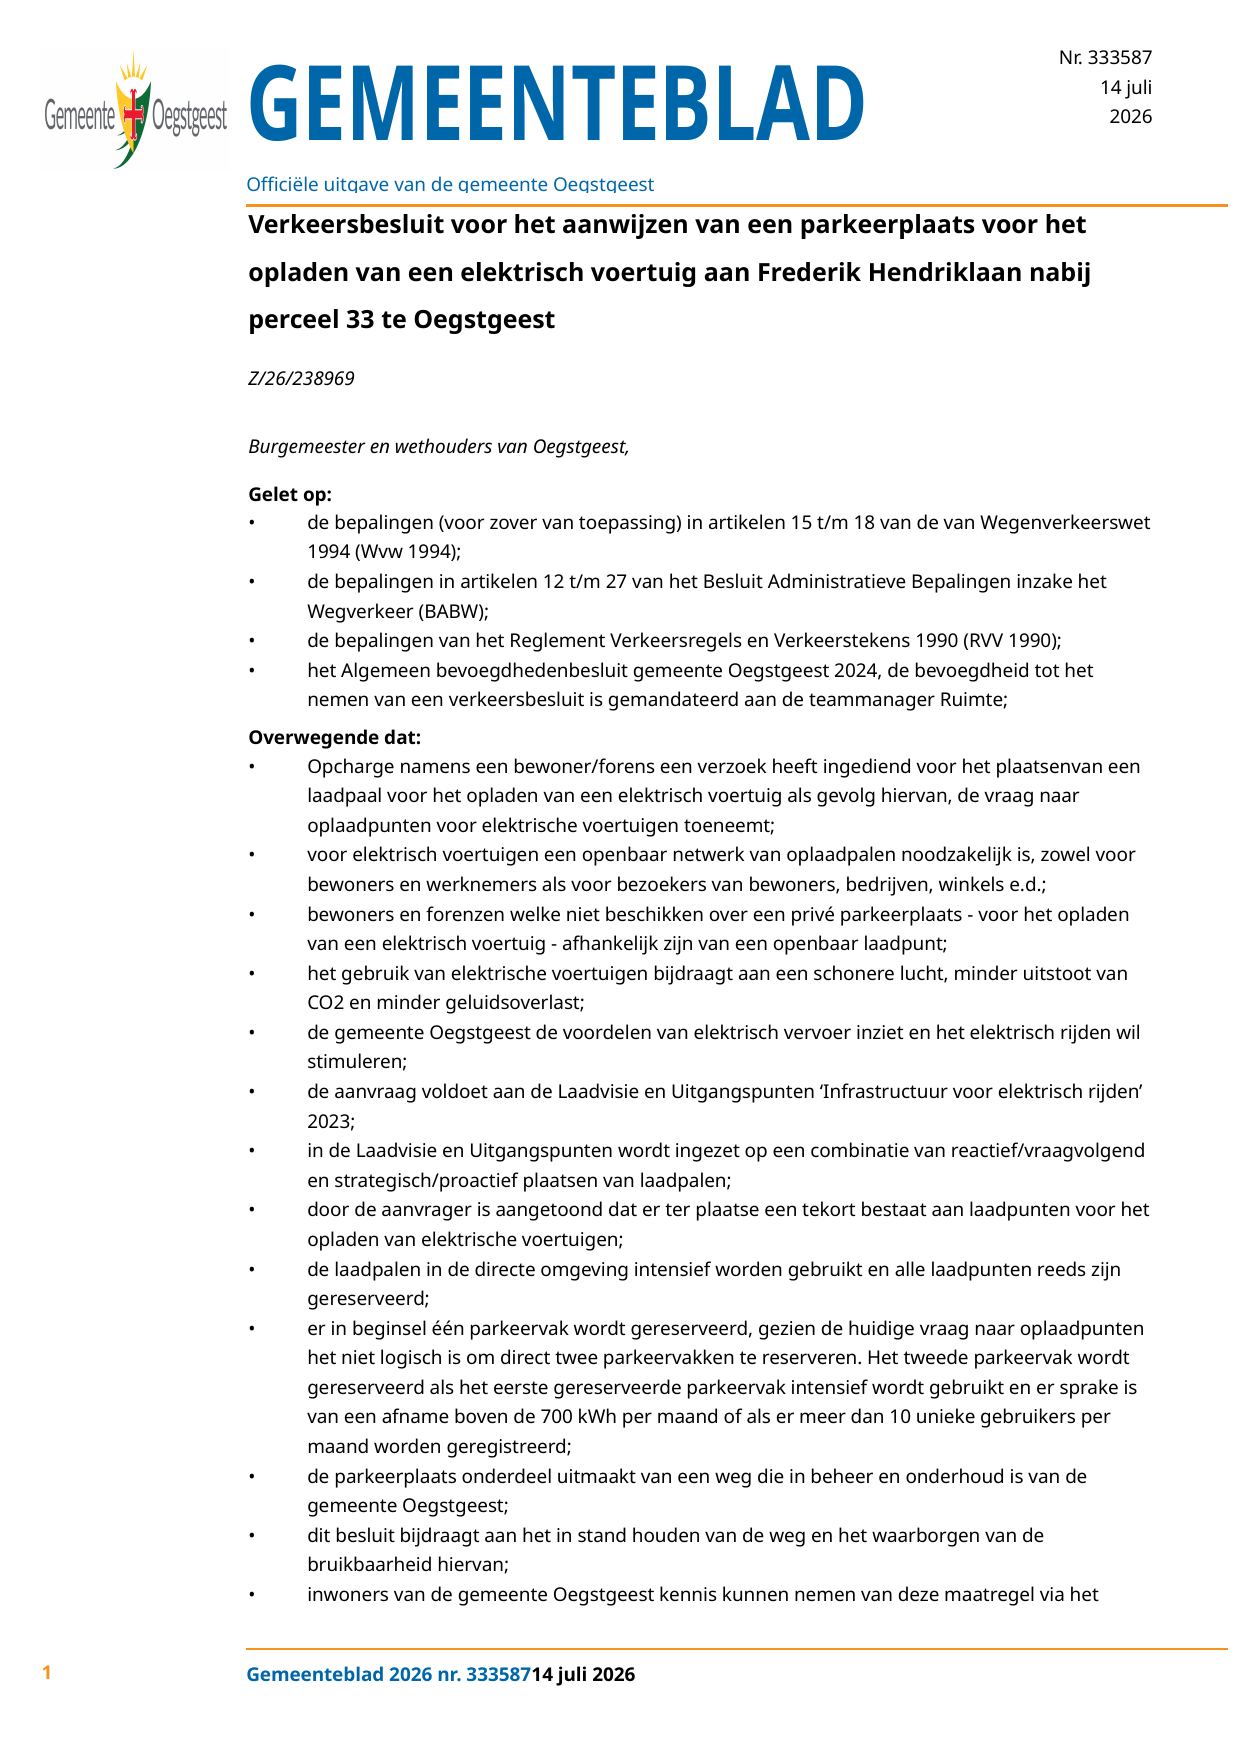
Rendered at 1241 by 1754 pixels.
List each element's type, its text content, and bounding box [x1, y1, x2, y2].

list het gebruik van elektrische voertuigen bijdraagt aan een schonere lucht, minder uitstoot van CO2 en minder geluidsoverlast; [248, 960, 1152, 1015]
list er in beginsel één parkeervak wordt gereserveerd, gezien de huidige vraag naar oplaadpunten het niet logisch is om direct twee parkeervakken te reserveren. Het tweede parkeervak wordt gereserveerd als het eerste gereserveerde parkeervak intensief wordt gebruikt en er sprake is van een afname boven de 700 kWh per maand of als er meer dan 10 unieke gebruikers per maand worden geregistreerd; [248, 1315, 1152, 1459]
text Z/26/238969 [248, 366, 1152, 391]
list voor elektrisch voertuigen een openbaar netwerk van oplaadpalen noodzakelijk is, zowel voor bewoners en werknemers als voor bezoekers van bewoners, bedrijven, winkels e.d.; [248, 842, 1152, 897]
picture [41, 47, 231, 172]
list in de Laadvisie en Uitgangspunten wordt ingezet op een combinatie van reactief/vraagvolgend en strategisch/proactief plaatsen van laadpalen; [248, 1137, 1152, 1193]
list de aanvraag voldoet aan de Laadvisie en Uitgangspunten ‘Infrastructuur voor elektrisch rijden’ 2023; [248, 1078, 1152, 1134]
list de bepalingen (voor zover van toepassing) in artikelen 15 t/m 18 van de van Wegenverkeerswet 1994 (Wvw 1994); [248, 509, 1152, 564]
text Overwegende dat: [248, 724, 1152, 750]
list het Algemeen bevoegdhedenbesluit gemeente Oegstgeest 2024, de bevoegdheid tot het nemen van een verkeersbesluit is gemandateerd aan de teammanager Ruimte; [248, 657, 1152, 712]
list de laadpalen in de directe omgeving intensief worden gebruikt en alle laadpunten reeds zijn gereserveerd; [248, 1256, 1152, 1311]
text Gelet op: [248, 481, 1152, 507]
list de bepalingen in artikelen 12 t/m 27 van het Besluit Administratieve Bepalingen inzake het Wegverkeer (BABW); [248, 568, 1152, 624]
list Opcharge namens een bewoner/forens een verzoek heeft ingediend voor het plaatsenvan een laadpaal voor het opladen van een elektrisch voertuig als gevolg hiervan, de vraag naar oplaadpunten voor elektrische voertuigen toeneemt; [248, 753, 1152, 838]
list dit besluit bijdraagt aan het in stand houden van de weg en het waarborgen van de bruikbaarheid hiervan; [248, 1522, 1152, 1577]
list inwoners van de gemeente Oegstgeest kennis kunnen nemen van deze maatregel via het [248, 1581, 1152, 1607]
list bewoners en forenzen welke niet beschikken over een privé parkeerplaats - voor het opladen van een elektrisch voertuig - afhankelijk zijn van een openbaar laadpunt; [248, 901, 1152, 956]
list de parkeerplaats onderdeel uitmaakt van een weg die in beheer en onderhoud is van de gemeente Oegstgeest; [248, 1463, 1152, 1518]
list door de aanvrager is aangetoond dat er ter plaatse een tekort bestaat aan laadpunten voor het opladen van elektrische voertuigen; [248, 1197, 1152, 1252]
list de bepalingen van het Reglement Verkeersregels en Verkeerstekens 1990 (RVV 1990); [248, 627, 1152, 653]
list de gemeente Oegstgeest de voordelen van elektrisch vervoer inziet en het elektrisch rijden wil stimuleren; [248, 1019, 1152, 1074]
text Burgemeester en wethouders van Oegstgeest, [248, 433, 1152, 459]
text Verkeersbesluit voor het aanwijzen van een parkeerplaats voor het opladen van een elektrisch voertuig aan Frederik Hendriklaan nabij perceel 33 te Oegstgeest [248, 207, 1152, 336]
